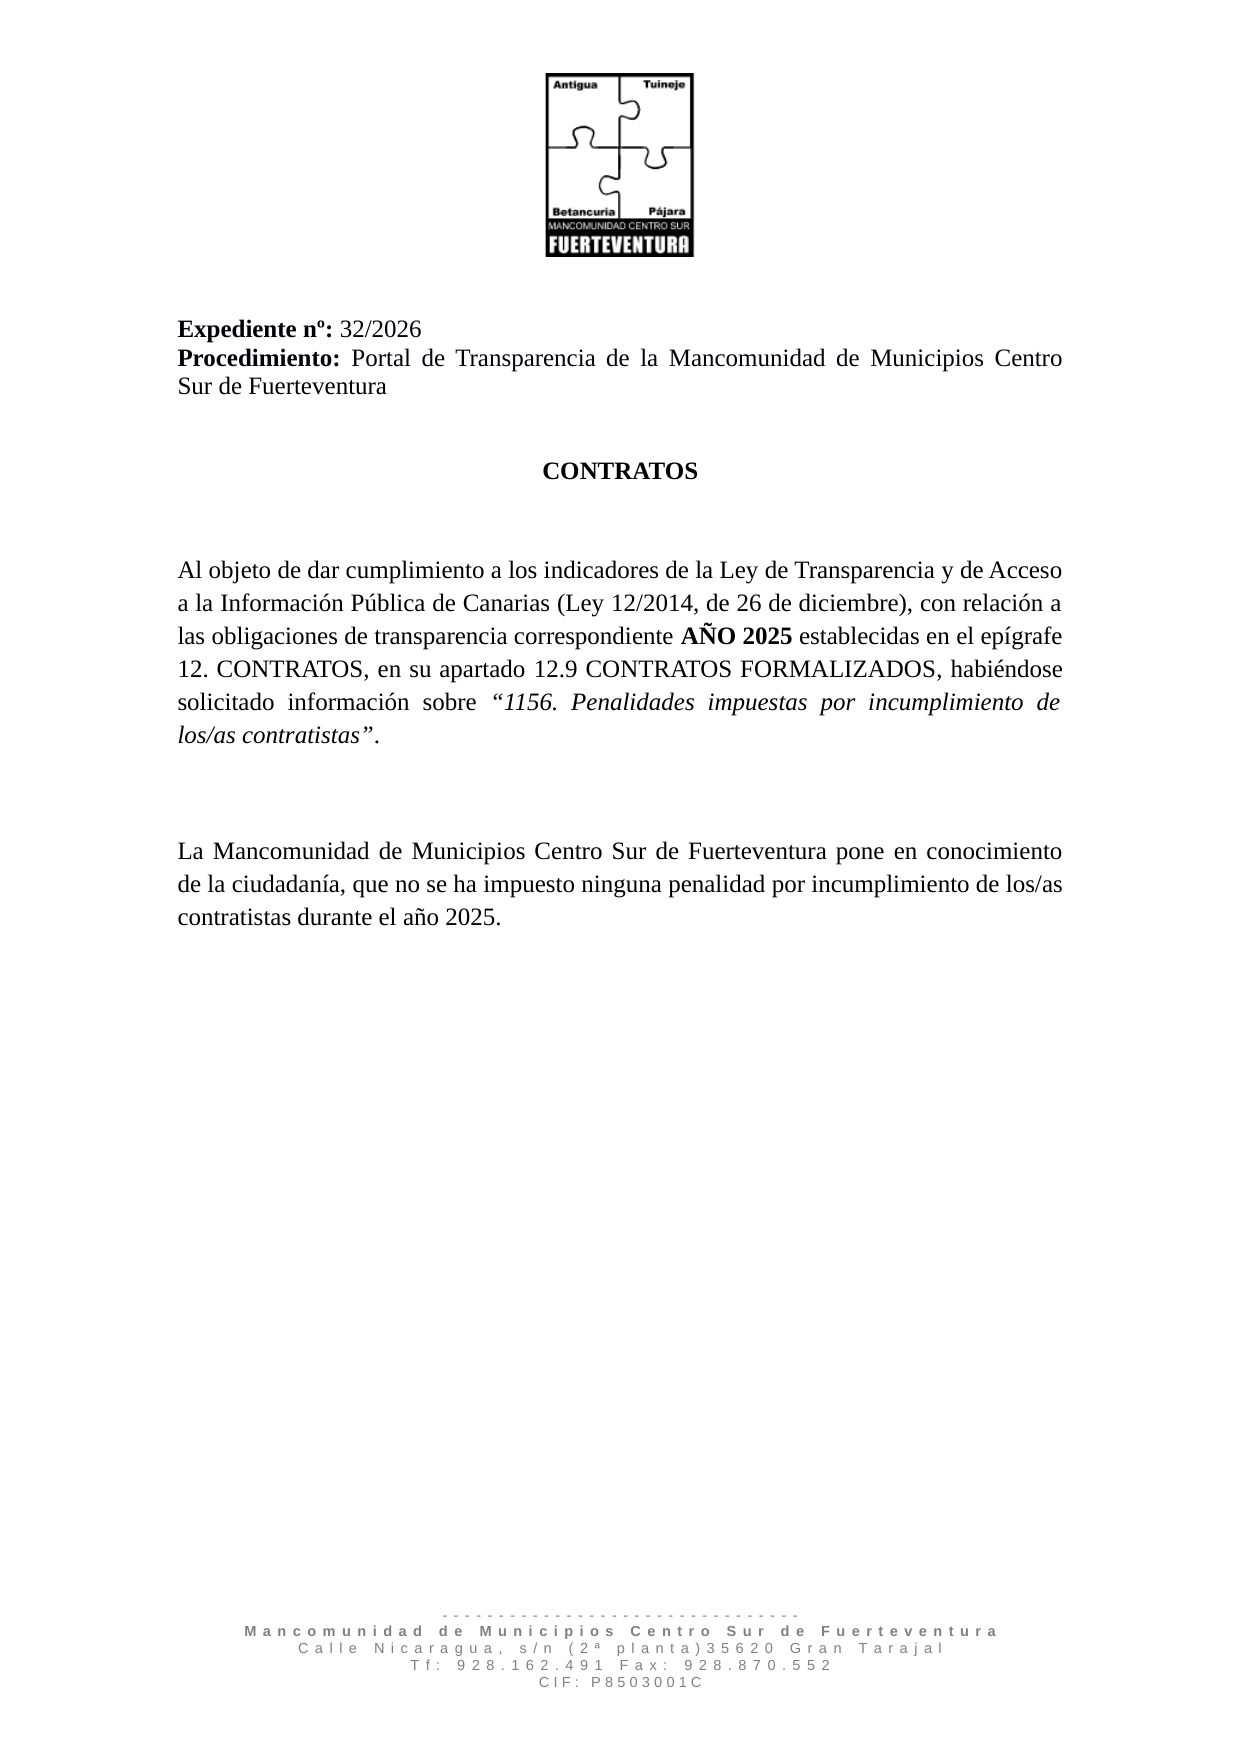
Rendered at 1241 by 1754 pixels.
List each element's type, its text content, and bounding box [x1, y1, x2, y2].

text La Mancomunidad de Municipios Centro Sur de Fuerteventura pone en conocimiento de la ciudadanía, que no se ha impuesto ninguna penalidad por incumplimiento de los/as contratistas durante el año 2025. [177, 770, 1063, 931]
text Procedimiento: Portal de Transparencia de la Mancomunidad de Municipios Centro Sur de Fuerteventura [177, 343, 1063, 400]
text Al objeto de dar cumplimiento a los indicadores de la Ley de Transparencia y de Acceso a la Información Pública de Canarias (Ley 12/2014, de 26 de diciembre), con relación a las obligaciones de transparencia correspondiente AÑO 2025 establecidas en el epígrafe 12. Contratos, en su apartado 12.9 Contratos formalizados, habiéndose solicitado información sobre “1156. Penalidades impuestas por incumplimiento de los/as contratistas”. [177, 555, 1063, 749]
text CONTRATOS [177, 456, 1063, 485]
text Expediente nº: 32/2026 [177, 314, 1063, 343]
